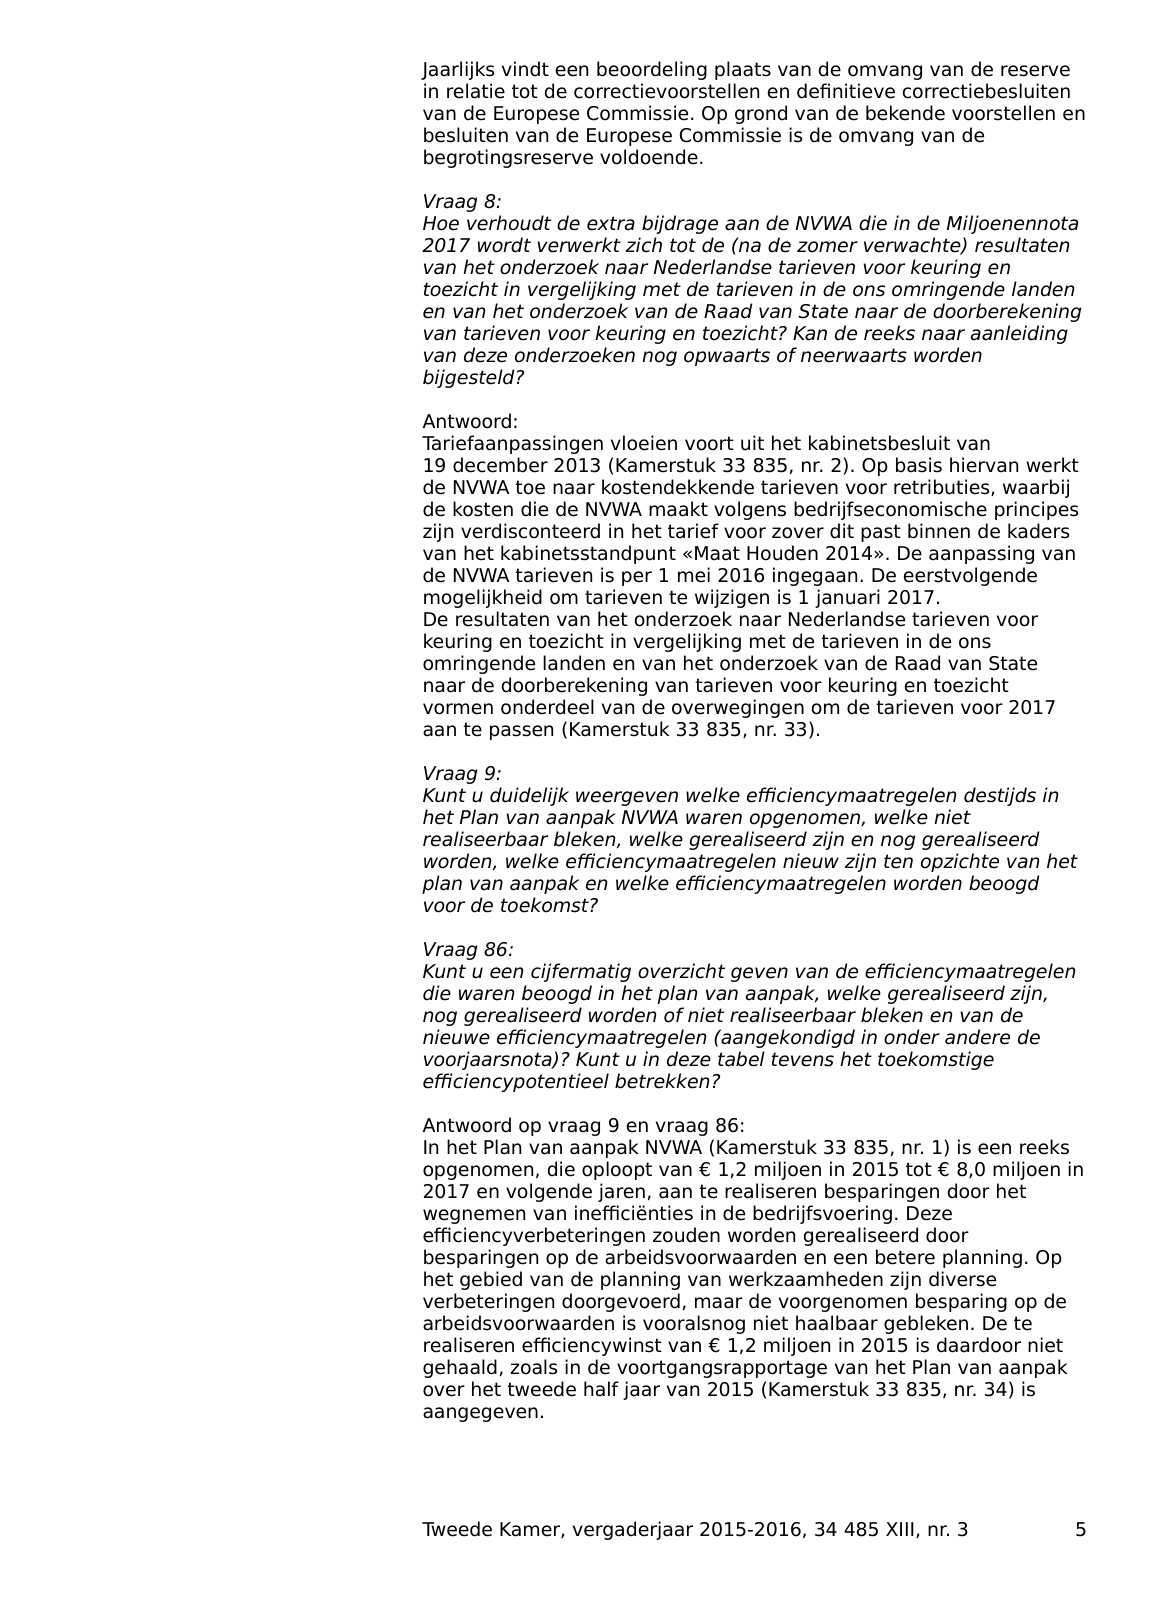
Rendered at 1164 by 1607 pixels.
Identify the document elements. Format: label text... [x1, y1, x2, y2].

text Jaarlijks vindt een beoordeling plaats van de omvang van de reserve in relatie tot de correctievoorstellen en definitieve correctiebesluiten van de Europese Commissie. Op grond van de bekende voorstellen en besluiten van de Europese Commissie is de omvang van de begrotingsreserve voldoende. [422, 59, 1087, 169]
text Tariefaanpassingen vloeien voort uit het kabinetsbesluit van 19 december 2013 (Kamerstuk 33 835, nr. 2). Op basis hiervan werkt de NVWA toe naar kostendekkende tarieven voor retributies, waarbij de kosten die de NVWA maakt volgens bedrijfseconomische principes zijn verdisconteerd in het tarief voor zover dit past binnen de kaders van het kabinetsstandpunt «Maat Houden 2014». De aanpassing van de NVWA tarieven is per 1 mei 2016 ingegaan. De eerstvolgende mogelijkheid om tarieven te wijzigen is 1 januari 2017. [422, 433, 1087, 609]
text Vraag 8: [422, 191, 1087, 213]
text Kunt u duidelijk weergeven welke efficiencymaatregelen destijds in het Plan van aanpak NVWA waren opgenomen, welke niet realiseerbaar bleken, welke gerealiseerd zijn en nog gerealiseerd worden, welke efficiencymaatregelen nieuw zijn ten opzichte van het plan van aanpak en welke efficiencymaatregelen worden beoogd voor de toekomst? [422, 785, 1087, 917]
text Antwoord: [422, 411, 1087, 433]
text Hoe verhoudt de extra bijdrage aan de NVWA die in de Miljoenennota 2017 wordt verwerkt zich tot de (na de zomer verwachte) resultaten van het onderzoek naar Nederlandse tarieven voor keuring en toezicht in vergelijking met de tarieven in de ons omringende landen en van het onderzoek van de Raad van State naar de doorberekening van tarieven voor keuring en toezicht? Kan de reeks naar aanleiding van deze onderzoeken nog opwaarts of neerwaarts worden bijgesteld? [422, 213, 1087, 389]
text Vraag 86: [422, 939, 1087, 961]
text Kunt u een cijfermatig overzicht geven van de efficiencymaatregelen die waren beoogd in het plan van aanpak, welke gerealiseerd zijn, nog gerealiseerd worden of niet realiseerbaar bleken en van de nieuwe efficiencymaatregelen (aangekondigd in onder andere de voorjaarsnota)? Kunt u in deze tabel tevens het toekomstige efficiencypotentieel betrekken? [422, 961, 1087, 1093]
text Antwoord op vraag 9 en vraag 86: [422, 1115, 1087, 1137]
text Vraag 9: [422, 763, 1087, 785]
text De resultaten van het onderzoek naar Nederlandse tarieven voor keuring en toezicht in vergelijking met de tarieven in de ons omringende landen en van het onderzoek van de Raad van State naar de doorberekening van tarieven voor keuring en toezicht vormen onderdeel van de overwegingen om de tarieven voor 2017 aan te passen (Kamerstuk 33 835, nr. 33). [422, 609, 1087, 741]
text In het Plan van aanpak NVWA (Kamerstuk 33 835, nr. 1) is een reeks opgenomen, die oploopt van € 1,2 miljoen in 2015 tot € 8,0 miljoen in 2017 en volgende jaren, aan te realiseren besparingen door het wegnemen van inefficiënties in de bedrijfsvoering. Deze efficiencyverbeteringen zouden worden gerealiseerd door besparingen op de arbeidsvoorwaarden en een betere planning. Op het gebied van de planning van werkzaamheden zijn diverse verbeteringen doorgevoerd, maar de voorgenomen besparing op de arbeidsvoorwaarden is vooralsnog niet haalbaar gebleken. De te realiseren efficiencywinst van € 1,2 miljoen in 2015 is daardoor niet gehaald, zoals in de voortgangsrapportage van het Plan van aanpak over het tweede half jaar van 2015 (Kamerstuk 33 835, nr. 34) is aangegeven. [422, 1137, 1087, 1423]
